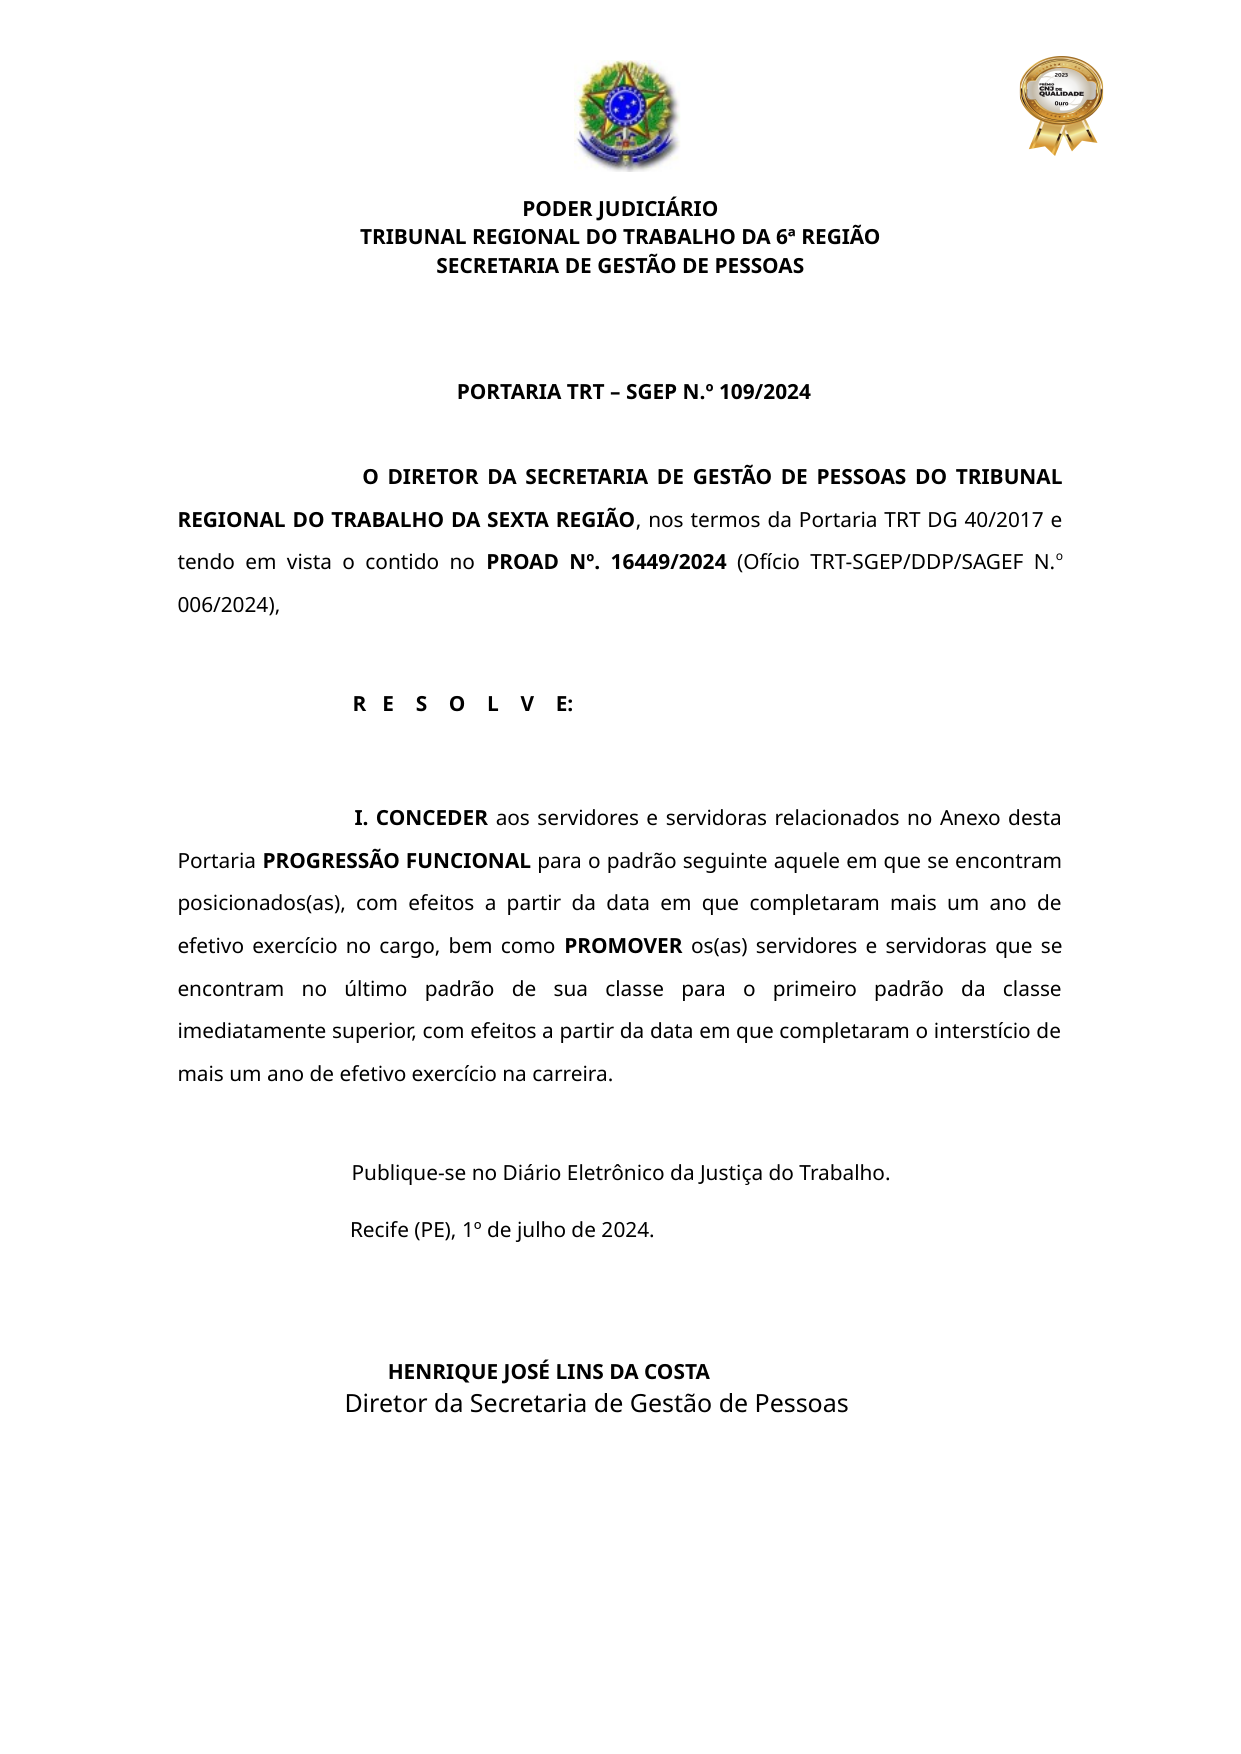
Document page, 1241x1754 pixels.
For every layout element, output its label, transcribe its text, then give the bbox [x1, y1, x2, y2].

text HENRIQUE JOSÉ LINS DA COSTA [339, 1357, 1063, 1386]
picture [574, 60, 681, 172]
subtitle PORTARIA TRT – SGEP N.º 109/2024 [177, 377, 1063, 405]
text Publique-se no Diário Eletrônico da Justiça do Trabalho. [177, 1158, 1063, 1187]
text I. CONCEDER aos servidores e servidoras relacionados no Anexo desta Portaria PROGRESSÃO FUNCIONAL para o padrão seguinte aquele em que se encontram posicionados(as), com efeitos a partir da data em que completaram mais um ano de efetivo exercício no cargo, bem como PROMOVER os(as) servidores e servidoras que se encontram no último padrão de sua classe para o primeiro padrão da classe imediatamente superior, com efeitos a partir da data em que completaram o interstício de mais um ano de efetivo exercício na carreira. [177, 803, 1063, 1087]
text Diretor da Secretaria de Gestão de Pessoas [339, 1386, 1063, 1420]
text R E S O L V E: [177, 689, 1063, 718]
text O DIRETOR DA SECRETARIA DE GESTÃO DE PESSOAS DO TRIBUNAL REGIONAL DO TRABALHO DA SEXTA REGIÃO, nos termos da Portaria TRT DG 40/2017 e tendo em vista o contido no PROAD Nº. 16449/2024 (Ofício TRT-SGEP/DDP/SAGEF N.o 006/2024), [177, 462, 1063, 618]
picture [1019, 56, 1104, 156]
text Recife (PE), 1º de julho de 2024. [177, 1215, 1063, 1244]
